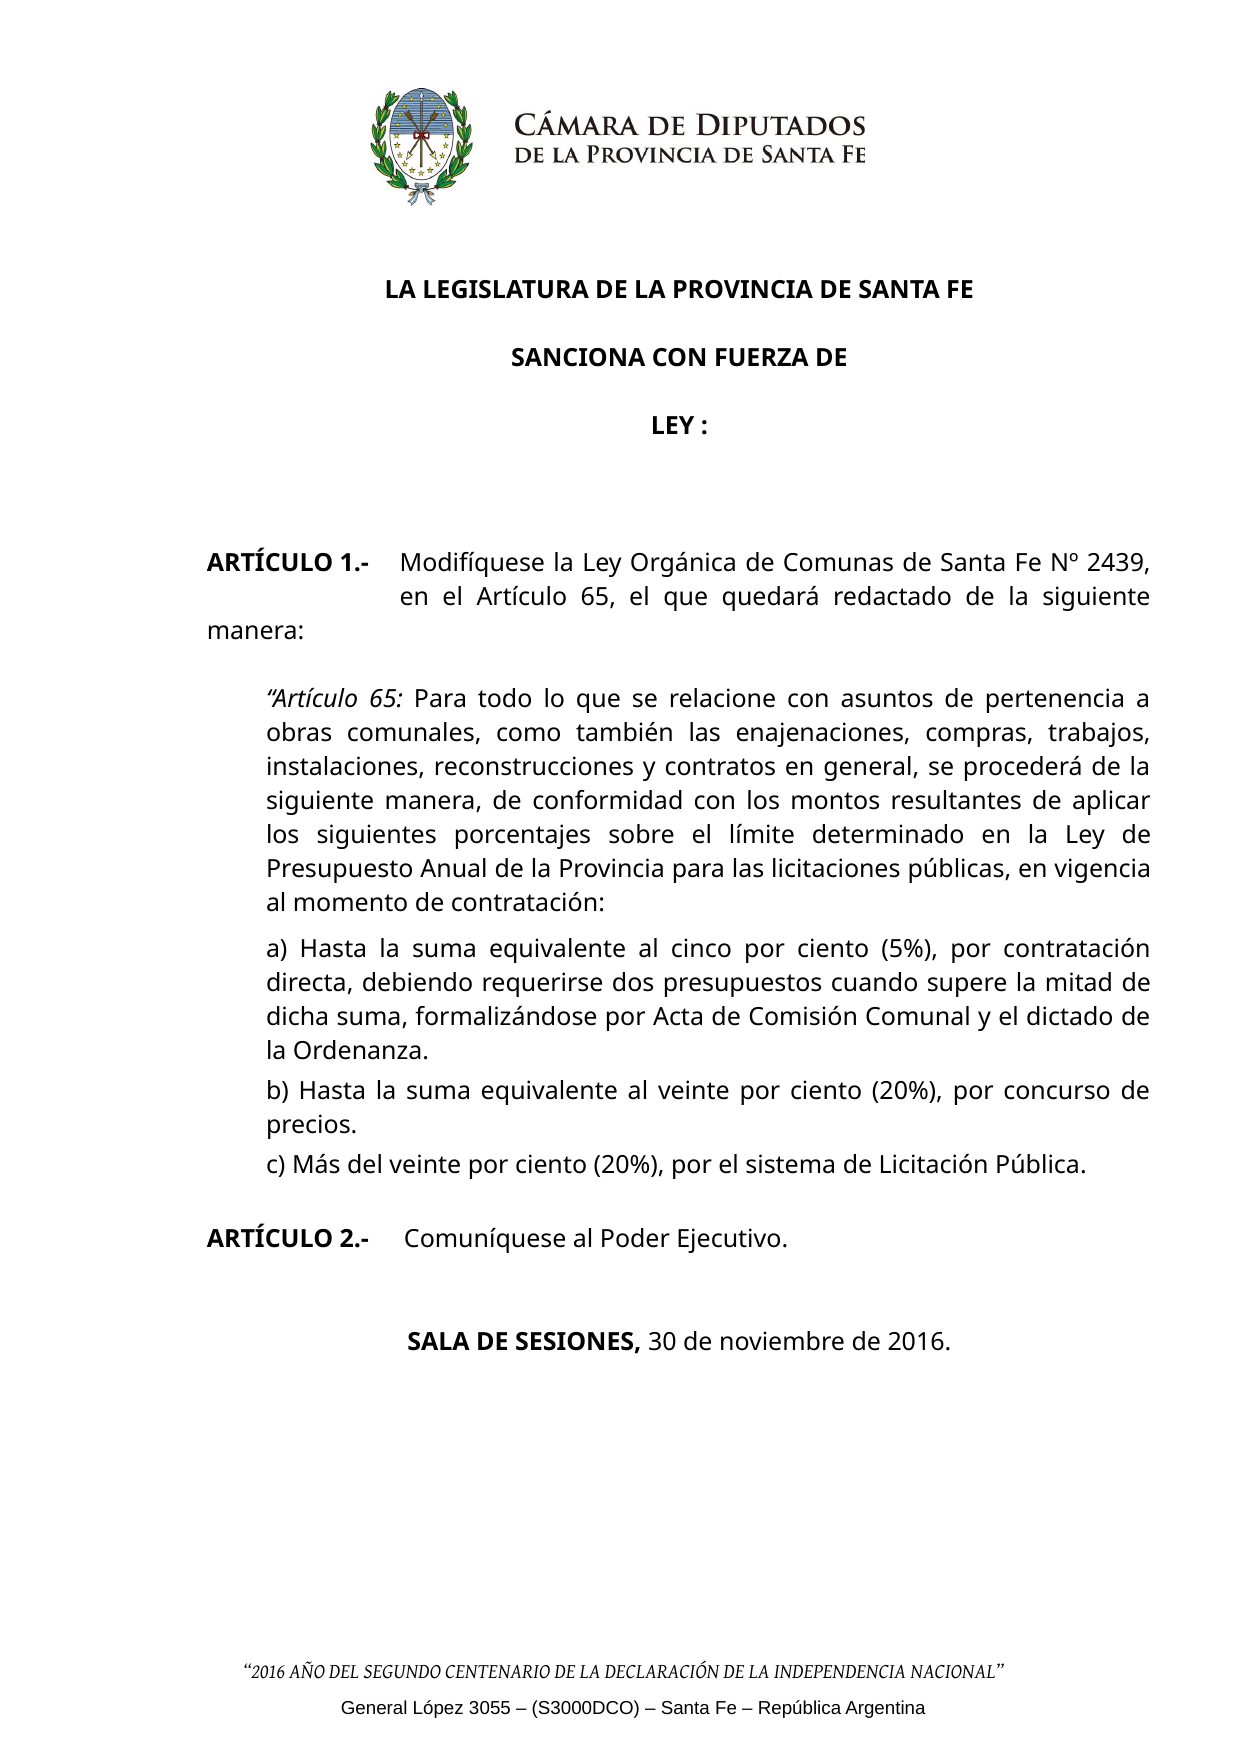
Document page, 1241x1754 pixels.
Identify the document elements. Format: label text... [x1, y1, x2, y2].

text LEY : [207, 408, 1152, 442]
text SALA DE SESIONES, 30 de noviembre de 2016. [207, 1323, 1152, 1357]
table_header ARTÍCULO 1.- [207, 544, 399, 594]
table_header ARTÍCULO 2.- [207, 1221, 404, 1271]
text “Artículo 65: Para todo lo que se relacione con asuntos de pertenencia a obras comunales, como también las enajenaciones, compras, trabajos, instalaciones, reconstrucciones y contratos en general, se procederá de la siguiente manera, de conformidad con los montos resultantes de aplicar los siguientes porcentajes sobre el límite determinado en la Ley de Presupuesto Anual de la Provincia para las licitaciones públicas, en vigencia al momento de contratación: [266, 680, 1152, 919]
text a) Hasta la suma equivalente al cinco por ciento (5%), por contratación directa, debiendo requerirse dos presupuestos cuando supere la mitad de dicha suma, formalizándose por Acta de Comisión Comunal y el dictado de la Ordenanza. [266, 931, 1152, 1067]
picture [370, 88, 866, 210]
text SANCIONA CON FUERZA DE [207, 340, 1152, 374]
text Modifíquese la Ley Orgánica de Comunas de Santa Fe Nº 2439, en el Artículo 65, el que quedará redactado de la siguiente manera: [207, 544, 1152, 646]
text Comuníquese al Poder Ejecutivo. [404, 1221, 1152, 1255]
text LA LEGISLATURA DE LA PROVINCIA DE SANTA FE [207, 272, 1152, 306]
text b) Hasta la suma equivalente al veinte por ciento (20%), por concurso de precios. [266, 1073, 1152, 1141]
text c) Más del veinte por ciento (20%), por el sistema de Licitación Pública. [266, 1147, 1152, 1181]
